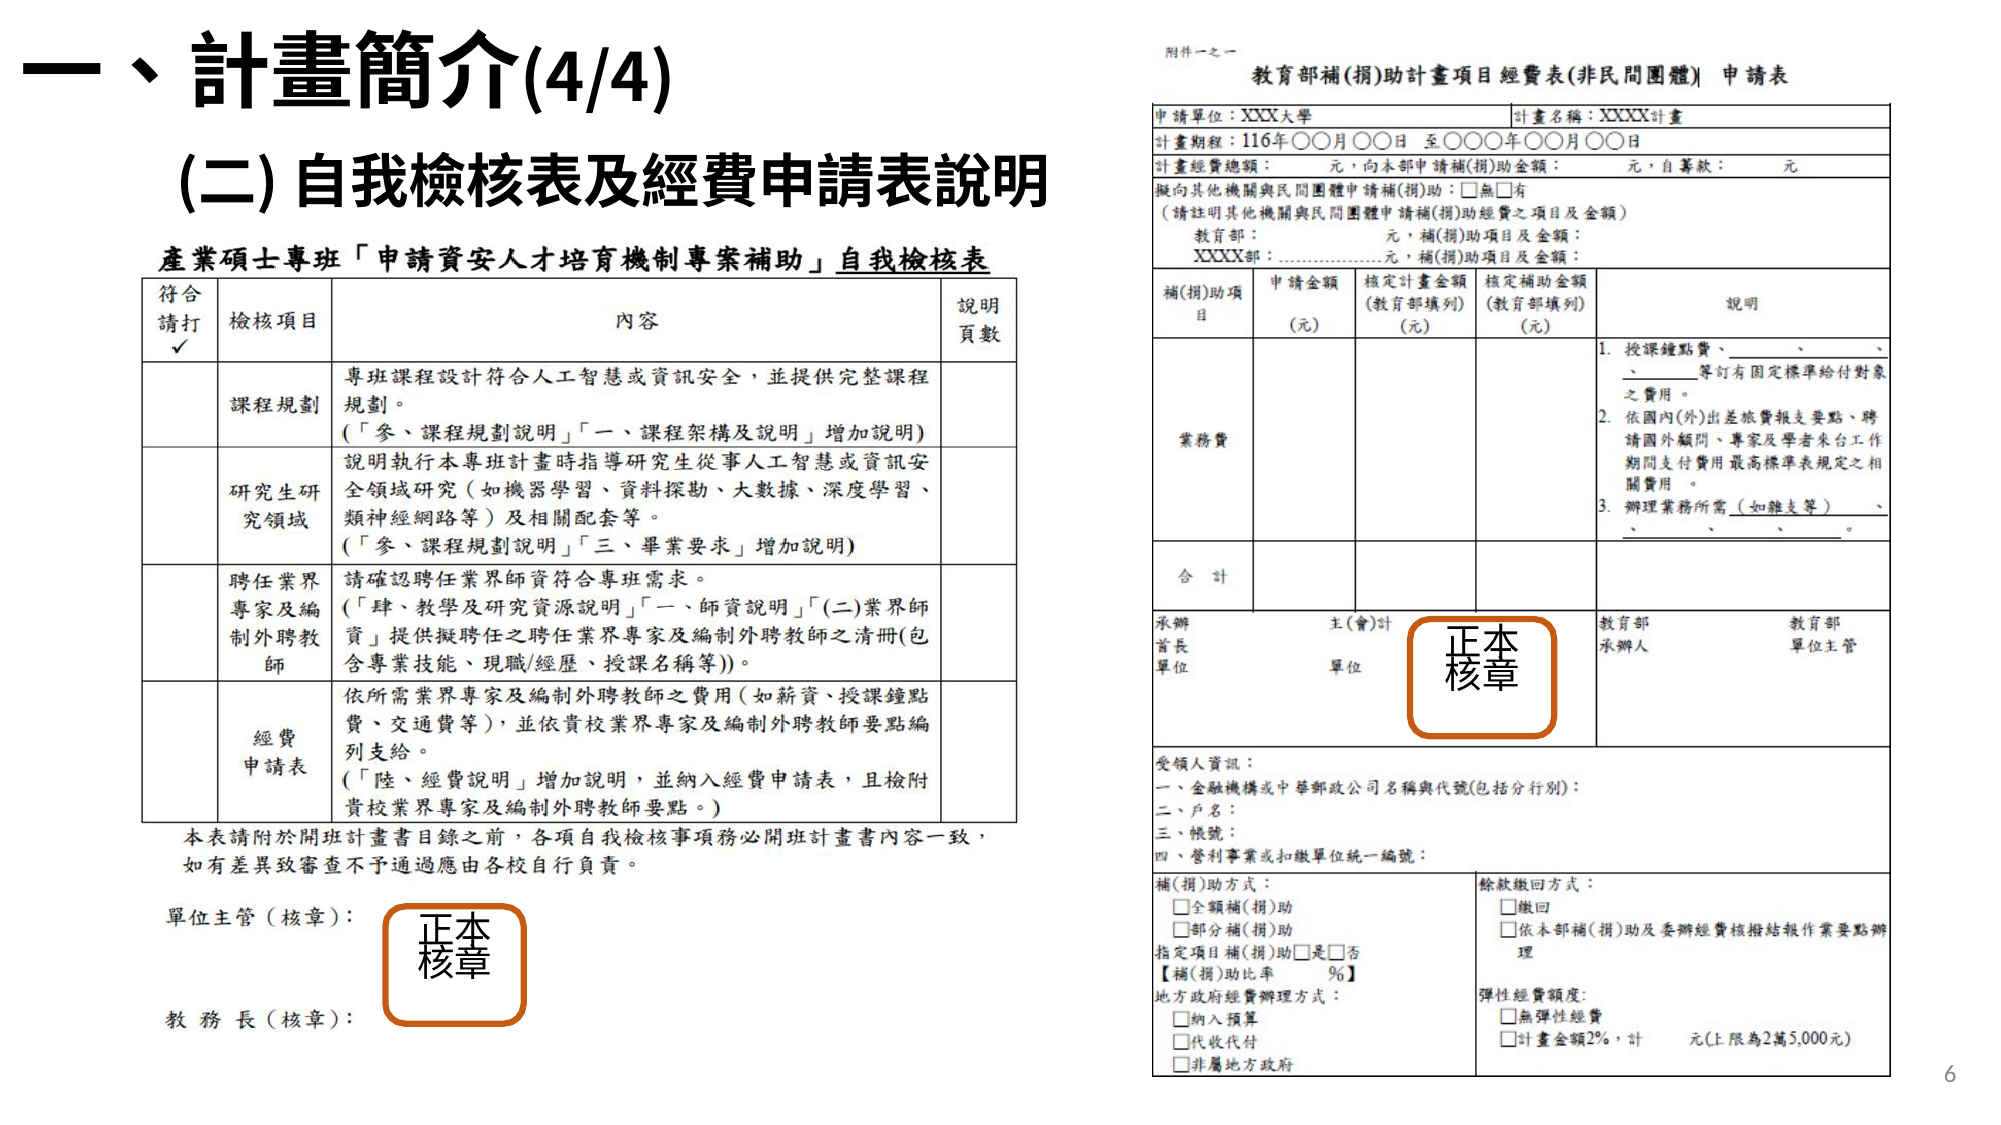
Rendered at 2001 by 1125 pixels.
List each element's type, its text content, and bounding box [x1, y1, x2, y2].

text 一、計畫簡介(4/4) [20, 0, 1967, 127]
subtitle (二) 自我檢核表及經費申請表說明 [176, 127, 1152, 221]
subtitle [1891, 127, 1967, 221]
